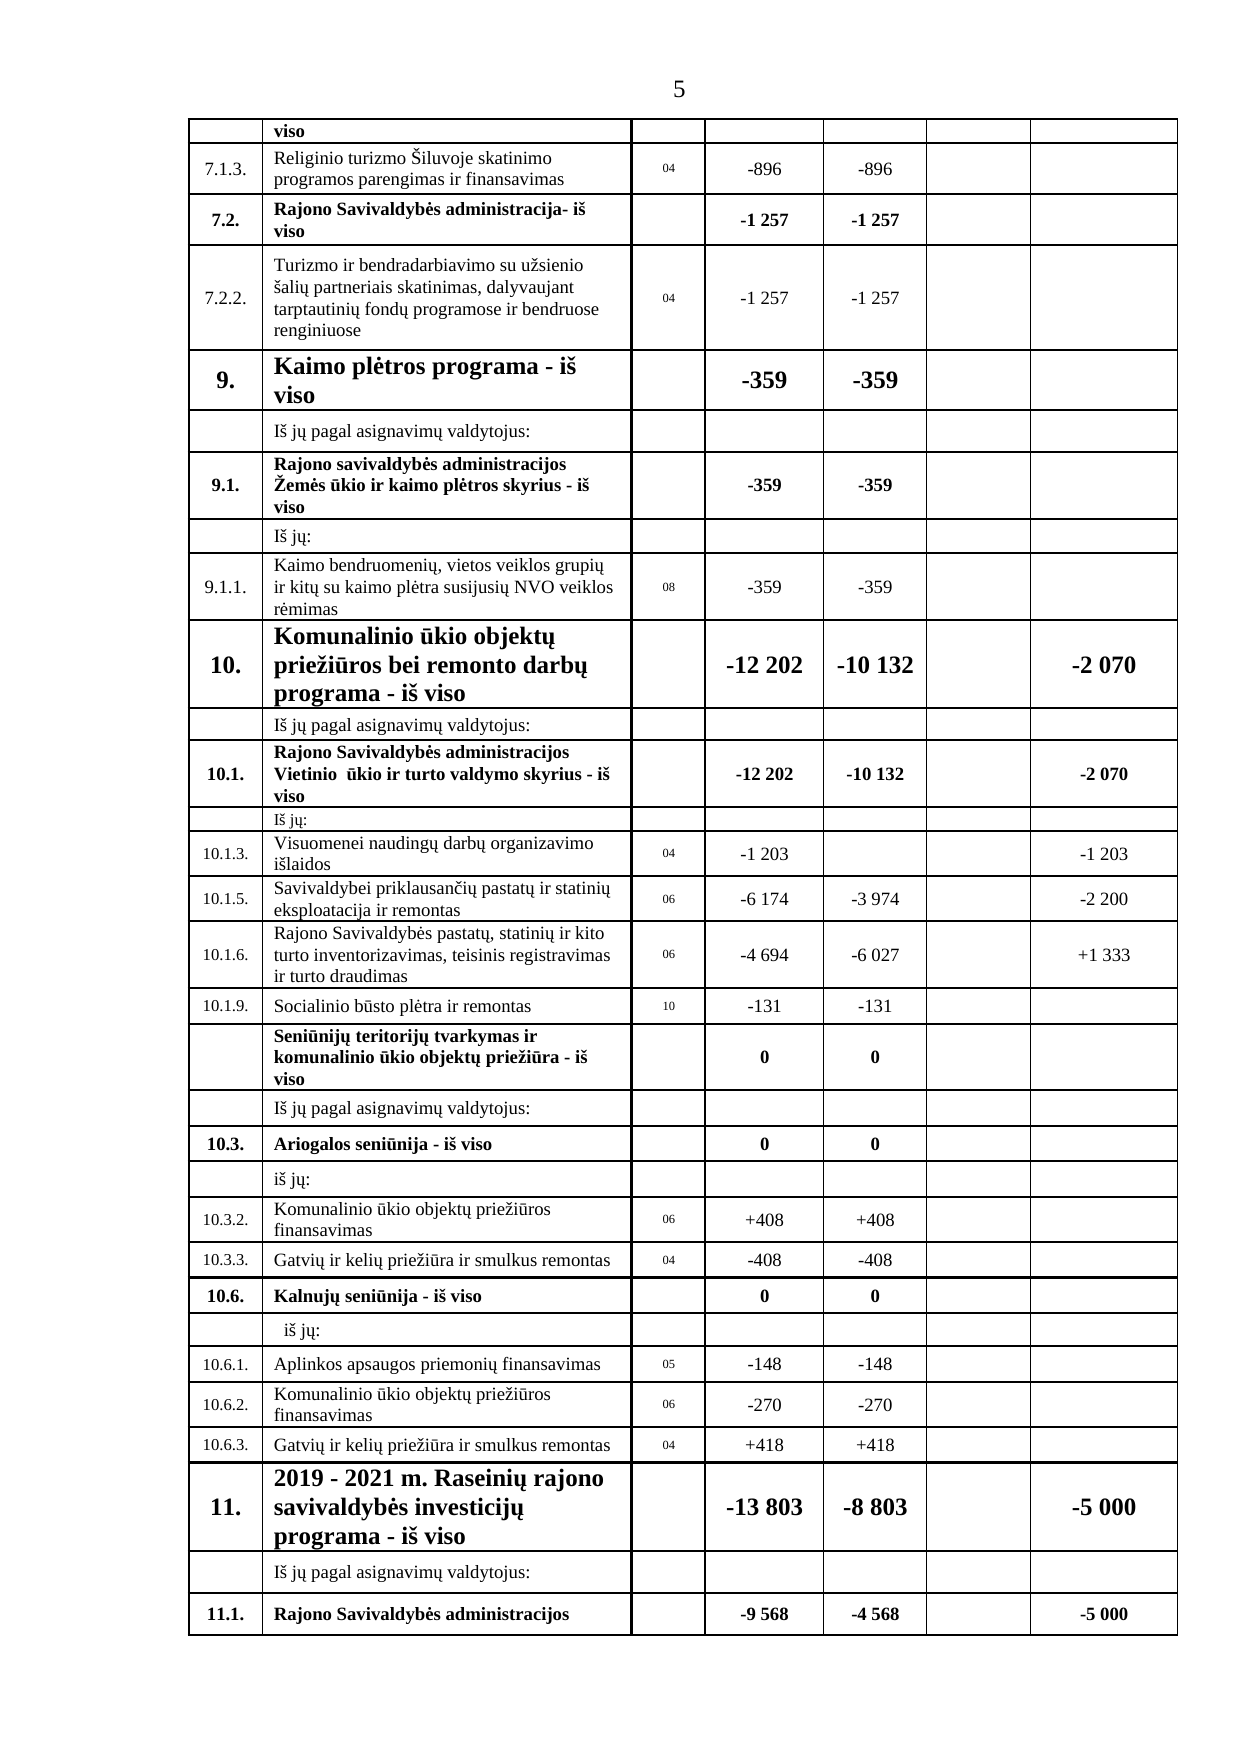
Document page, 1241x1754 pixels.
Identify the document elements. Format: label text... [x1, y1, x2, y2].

table_cell [706, 1314, 823, 1345]
table_cell [633, 1127, 704, 1160]
table_cell [927, 1198, 1030, 1241]
table_cell [927, 1552, 1030, 1592]
table_cell [1031, 1243, 1177, 1276]
table_cell -5 000 [1031, 1594, 1177, 1634]
table_cell +1 333 [1031, 922, 1177, 987]
table_cell -1 257 [824, 246, 926, 349]
table_cell -8 803 [824, 1464, 926, 1550]
table_cell 7.1.3. [190, 144, 262, 193]
table_cell [824, 520, 926, 552]
table_cell [927, 922, 1030, 987]
table_cell viso [263, 120, 630, 142]
table_cell +408 [824, 1198, 926, 1241]
table_cell 10.3. [190, 1127, 262, 1160]
table_cell 04 [633, 832, 704, 875]
table_cell 2019 - 2021 m. Raseinių rajono savivaldybės investicijų programa - iš viso [263, 1464, 630, 1550]
table_cell [1031, 1428, 1177, 1461]
table_cell 04 [633, 1428, 704, 1461]
table_cell -10 132 [824, 621, 926, 707]
table_cell [190, 1162, 262, 1196]
table_cell [824, 709, 926, 739]
table_cell 7.2.2. [190, 246, 262, 349]
table_cell [927, 877, 1030, 920]
table_cell Visuomenei naudingų darbų organizavimo išlaidos [263, 832, 630, 875]
table_cell [927, 832, 1030, 875]
table_cell [1031, 195, 1177, 244]
table_cell -359 [824, 351, 926, 408]
table_cell [1031, 1383, 1177, 1426]
table_cell -12 202 [706, 621, 823, 707]
table_cell 10.6. [190, 1279, 262, 1312]
table_cell [706, 808, 823, 830]
table_cell -1 257 [706, 195, 823, 244]
table_cell -1 203 [706, 832, 823, 875]
table_cell [927, 1314, 1030, 1345]
table_cell [927, 351, 1030, 408]
table_cell -13 803 [706, 1464, 823, 1550]
table_cell Komunalinio ūkio objektų priežiūros finansavimas [263, 1198, 630, 1241]
table_cell Kaimo bendruomenių, vietos veiklos grupių ir kitų su kaimo plėtra susijusių NVO veiklos rėmimas [263, 554, 630, 619]
table_cell [633, 1091, 704, 1125]
table_cell [927, 1464, 1030, 1550]
table_cell -6 027 [824, 922, 926, 987]
table_cell [1031, 1091, 1177, 1125]
table_cell 06 [633, 1383, 704, 1426]
table_cell [1031, 1162, 1177, 1196]
table_cell [190, 411, 262, 451]
table_cell [633, 1314, 704, 1345]
table_cell [633, 411, 704, 451]
table_cell Gatvių ir kelių priežiūra ir smulkus remontas [263, 1243, 630, 1276]
table_cell [190, 1314, 262, 1345]
table_cell 9.1. [190, 453, 262, 517]
table_cell [190, 1025, 262, 1089]
table_cell [1031, 1552, 1177, 1592]
table_cell Ariogalos seniūnija - iš viso [263, 1127, 630, 1160]
table_cell [1031, 1314, 1177, 1345]
table_cell [927, 741, 1030, 806]
table_cell [633, 709, 704, 739]
table_cell [927, 1243, 1030, 1276]
table_cell [927, 453, 1030, 517]
table_cell [706, 411, 823, 451]
table_cell Rajono savivaldybės administracijos Žemės ūkio ir kaimo plėtros skyrius - iš viso [263, 453, 630, 517]
table_cell Aplinkos apsaugos priemonių finansavimas [263, 1347, 630, 1381]
table_cell -408 [824, 1243, 926, 1276]
table_cell [927, 554, 1030, 619]
table_cell 7.2. [190, 195, 262, 244]
table_cell [633, 453, 704, 517]
table_cell Gatvių ir kelių priežiūra ir smulkus remontas [263, 1428, 630, 1461]
table_cell -359 [824, 554, 926, 619]
table_cell 08 [633, 554, 704, 619]
table_cell [1031, 120, 1177, 142]
table_cell -359 [706, 351, 823, 408]
table_cell 0 [824, 1025, 926, 1089]
table_cell -3 974 [824, 877, 926, 920]
table_cell [633, 621, 704, 707]
table_cell 10.1.6. [190, 922, 262, 987]
table_cell Iš jų pagal asignavimų valdytojus: [263, 411, 630, 451]
table_cell Savivaldybei priklausančių pastatų ir statinių eksploatacija ir remontas [263, 877, 630, 920]
table_cell -131 [706, 989, 823, 1022]
table_cell 06 [633, 1198, 704, 1241]
table_cell [633, 195, 704, 244]
table_cell Rajono Savivaldybės pastatų, statinių ir kito turto inventorizavimas, teisinis registravimas ir turto draudimas [263, 922, 630, 987]
table_cell Turizmo ir bendradarbiavimo su užsienio šalių partneriais skatinimas, dalyvaujant tarptautinių fondų programose ir bendruose renginiuose [263, 246, 630, 349]
table_cell 04 [633, 1243, 704, 1276]
table_cell [824, 1552, 926, 1592]
table_cell -359 [824, 453, 926, 517]
table_cell [927, 1127, 1030, 1160]
table_cell [824, 120, 926, 142]
table_cell [1031, 989, 1177, 1022]
table_cell [1031, 411, 1177, 451]
table_cell 0 [706, 1279, 823, 1312]
table_cell [706, 1091, 823, 1125]
table_cell [706, 120, 823, 142]
table_cell -6 174 [706, 877, 823, 920]
table_cell +408 [706, 1198, 823, 1241]
table_cell [927, 1025, 1030, 1089]
table_cell -10 132 [824, 741, 926, 806]
table_cell [706, 1552, 823, 1592]
table_cell -408 [706, 1243, 823, 1276]
table_cell -131 [824, 989, 926, 1022]
table_cell 10.1.9. [190, 989, 262, 1022]
table_cell Religinio turizmo Šiluvoje skatinimo programos parengimas ir finansavimas [263, 144, 630, 193]
table_cell [824, 411, 926, 451]
table_cell 04 [633, 246, 704, 349]
table_cell [633, 1025, 704, 1089]
table_cell -896 [824, 144, 926, 193]
table_cell [633, 1279, 704, 1312]
table_cell [1031, 554, 1177, 619]
table_cell 10.3.3. [190, 1243, 262, 1276]
table_cell [824, 808, 926, 830]
table_cell [1031, 351, 1177, 408]
table_cell [190, 520, 262, 552]
table_cell [927, 808, 1030, 830]
table_cell [190, 1091, 262, 1125]
table_cell -1 257 [824, 195, 926, 244]
table_cell -1 203 [1031, 832, 1177, 875]
table_cell -1 257 [706, 246, 823, 349]
table_cell [1031, 520, 1177, 552]
table_cell Iš jų pagal asignavimų valdytojus: [263, 1091, 630, 1125]
table_cell [633, 1464, 704, 1550]
table_cell Rajono Savivaldybės administracija- iš viso [263, 195, 630, 244]
table_cell [633, 520, 704, 552]
table_cell [190, 120, 262, 142]
table_cell 10.3.2. [190, 1198, 262, 1241]
table_cell [633, 120, 704, 142]
table_cell -12 202 [706, 741, 823, 806]
table_cell Kalnujų seniūnija - iš viso [263, 1279, 630, 1312]
table_cell 10.1.5. [190, 877, 262, 920]
table_cell [190, 808, 262, 830]
table_cell [1031, 144, 1177, 193]
table_cell [1031, 709, 1177, 739]
table_cell -359 [706, 554, 823, 619]
table_cell Iš jų pagal asignavimų valdytojus: [263, 709, 630, 739]
table_cell -359 [706, 453, 823, 517]
table_cell -4 694 [706, 922, 823, 987]
table_cell +418 [824, 1428, 926, 1461]
table_cell [1031, 1347, 1177, 1381]
table_cell [927, 1279, 1030, 1312]
table_cell 06 [633, 877, 704, 920]
table_cell 04 [633, 144, 704, 193]
table_cell -270 [824, 1383, 926, 1426]
table_cell [927, 1347, 1030, 1381]
table_cell -9 568 [706, 1594, 823, 1634]
table_cell [824, 1091, 926, 1125]
table_cell [927, 989, 1030, 1022]
table_cell [927, 195, 1030, 244]
table_cell 0 [824, 1279, 926, 1312]
table_cell Kaimo plėtros programa - iš viso [263, 351, 630, 408]
table_cell -148 [824, 1347, 926, 1381]
table_cell [927, 144, 1030, 193]
table_cell 05 [633, 1347, 704, 1381]
table_cell -2 070 [1031, 621, 1177, 707]
table_cell [190, 709, 262, 739]
table_cell 10.6.3. [190, 1428, 262, 1461]
table_cell [1031, 1279, 1177, 1312]
table_cell [1031, 1127, 1177, 1160]
table_cell [927, 246, 1030, 349]
table_cell [927, 1383, 1030, 1426]
table_cell Rajono Savivaldybės administracijos Vietinio ūkio ir turto valdymo skyrius - iš viso [263, 741, 630, 806]
table_cell 0 [706, 1025, 823, 1089]
table_cell -5 000 [1031, 1464, 1177, 1550]
table_cell 10.1. [190, 741, 262, 806]
table_cell [1031, 1198, 1177, 1241]
table_cell [706, 520, 823, 552]
table_cell [633, 1594, 704, 1634]
table_cell [824, 1162, 926, 1196]
table_cell +418 [706, 1428, 823, 1461]
table_cell [927, 709, 1030, 739]
table_cell -2 070 [1031, 741, 1177, 806]
table_cell [927, 1162, 1030, 1196]
table_cell [1031, 1025, 1177, 1089]
table_cell Rajono Savivaldybės administracijos [263, 1594, 630, 1634]
table_cell [927, 120, 1030, 142]
table_cell 10.1.3. [190, 832, 262, 875]
table_cell [633, 808, 704, 830]
table_cell [633, 351, 704, 408]
table_cell Komunalinio ūkio objektų priežiūros bei remonto darbų programa - iš viso [263, 621, 630, 707]
table_cell [927, 520, 1030, 552]
table_cell 11.1. [190, 1594, 262, 1634]
table_cell -148 [706, 1347, 823, 1381]
table_cell [706, 1162, 823, 1196]
table_cell [824, 832, 926, 875]
table_cell [190, 1552, 262, 1592]
table_cell 11. [190, 1464, 262, 1550]
table_cell [633, 741, 704, 806]
table_cell [1031, 808, 1177, 830]
table_cell [633, 1162, 704, 1196]
table_cell Seniūnijų teritorijų tvarkymas ir komunalinio ūkio objektų priežiūra - iš viso [263, 1025, 630, 1089]
table_cell Iš jų: [263, 808, 630, 830]
table_cell iš jų: [263, 1314, 630, 1345]
table_cell [927, 1091, 1030, 1125]
table_cell iš jų: [263, 1162, 630, 1196]
table_cell 10 [633, 989, 704, 1022]
table_cell [706, 709, 823, 739]
table_cell -270 [706, 1383, 823, 1426]
table_cell Socialinio būsto plėtra ir remontas [263, 989, 630, 1022]
table_cell -2 200 [1031, 877, 1177, 920]
table_cell Iš jų: [263, 520, 630, 552]
table_cell 10.6.1. [190, 1347, 262, 1381]
table_cell [1031, 246, 1177, 349]
table_cell [927, 1594, 1030, 1634]
table_cell -4 568 [824, 1594, 926, 1634]
table_cell [824, 1314, 926, 1345]
table_cell 10. [190, 621, 262, 707]
table_cell -896 [706, 144, 823, 193]
table_cell [1031, 453, 1177, 517]
table_cell Komunalinio ūkio objektų priežiūros finansavimas [263, 1383, 630, 1426]
table_cell 9.1.1. [190, 554, 262, 619]
table_cell [927, 411, 1030, 451]
table_cell 10.6.2. [190, 1383, 262, 1426]
table_cell Iš jų pagal asignavimų valdytojus: [263, 1552, 630, 1592]
table_cell [633, 1552, 704, 1592]
table_cell 0 [824, 1127, 926, 1160]
table_cell [927, 621, 1030, 707]
table_cell [927, 1428, 1030, 1461]
table_cell 9. [190, 351, 262, 408]
table_cell 06 [633, 922, 704, 987]
table_cell 0 [706, 1127, 823, 1160]
